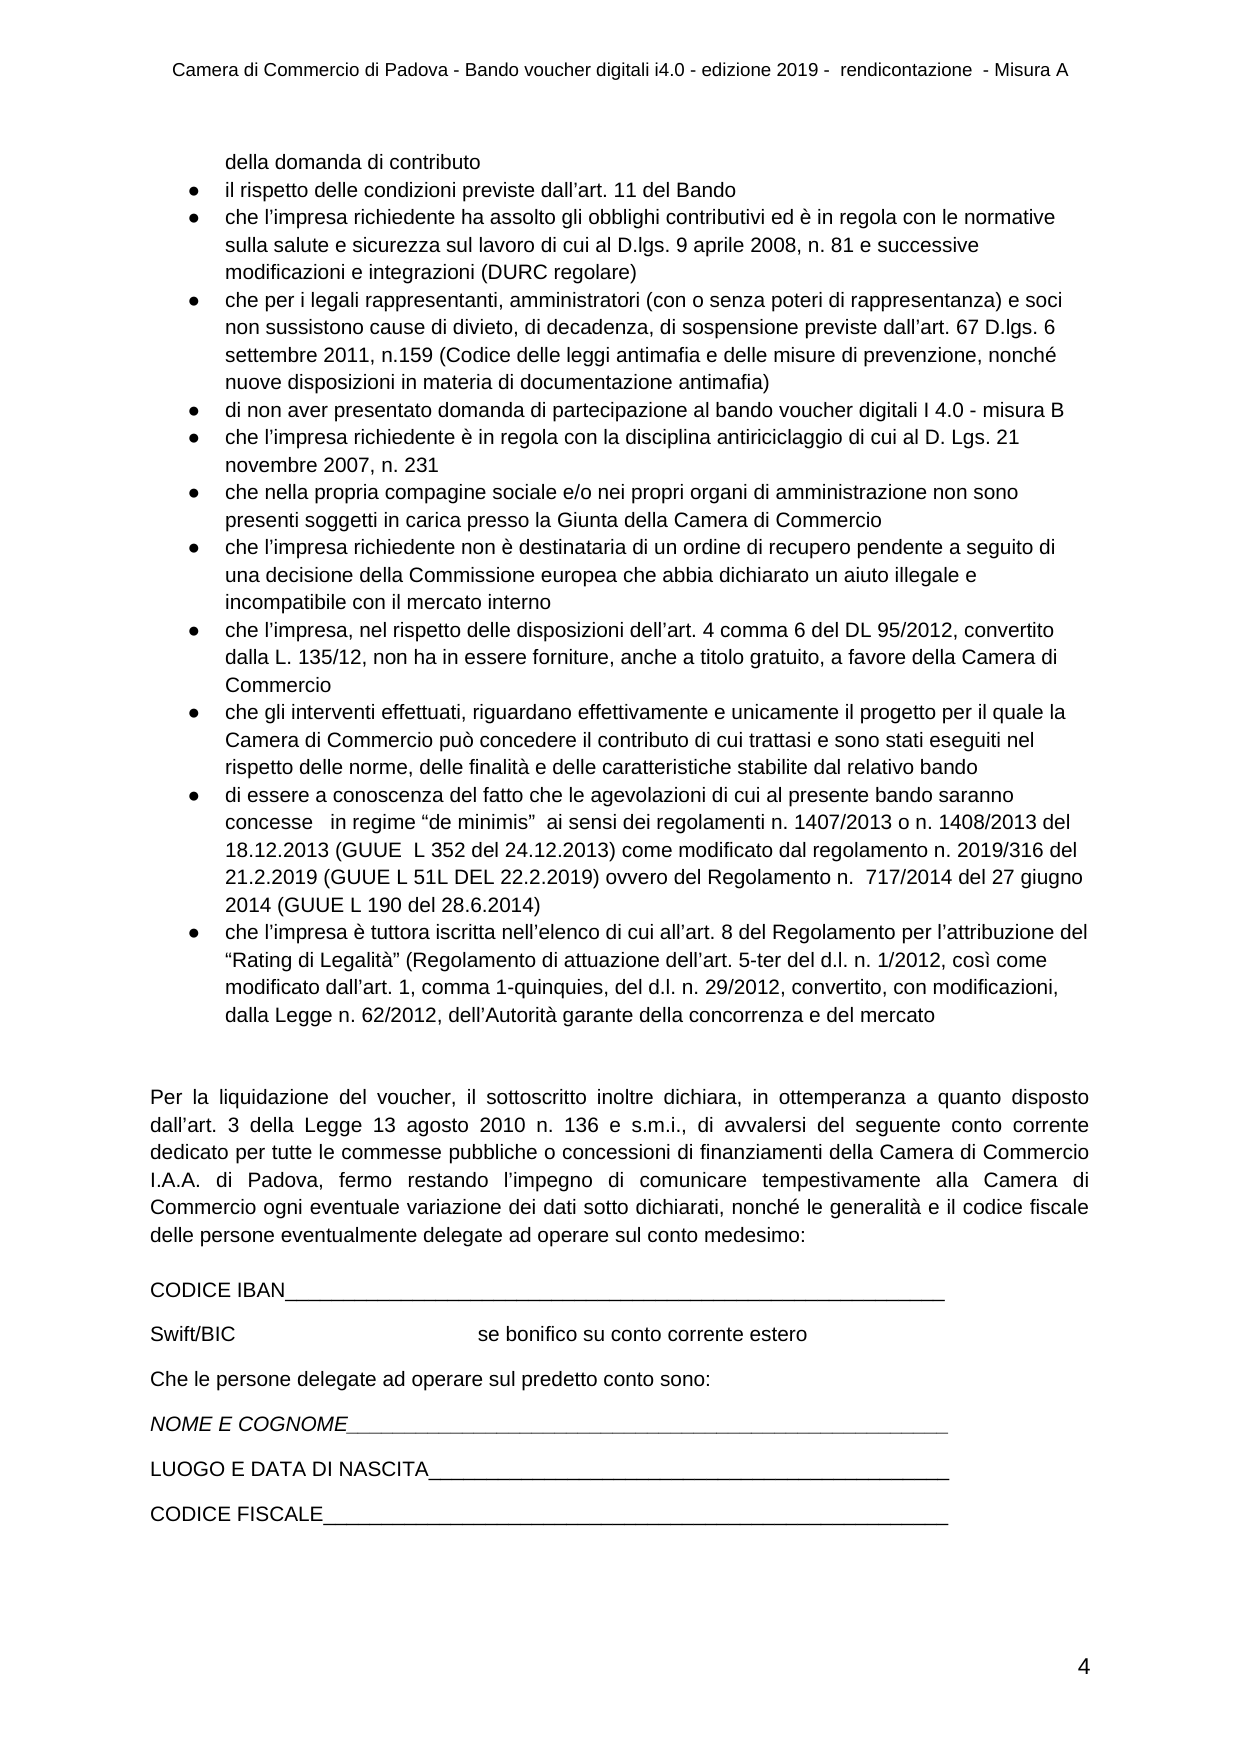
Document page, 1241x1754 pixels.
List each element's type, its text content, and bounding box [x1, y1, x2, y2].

text Swift/BIC se bonifico su conto corrente estero [150, 1322, 1090, 1346]
list che l’impresa richiedente ha assolto gli obblighi contributivi ed è in regola con le normative sulla salute e sicurezza sul lavoro di cui al D.lgs. 9 aprile 2008, n. 81 e successive modificazioni e integrazioni (DURC regolare) [187, 205, 1090, 284]
list della domanda di contributo [187, 150, 1090, 174]
list di essere a conoscenza del fatto che le agevolazioni di cui al presente bando saranno concesse in regime “de minimis” ai sensi dei regolamenti n. 1407/2013 o n. 1408/2013 del 18.12.2013 (GUUE L 352 del 24.12.2013) come modificato dal regolamento n. 2019/316 del 21.2.2019 (GUUE L 51L DEL 22.2.2019) ovvero del Regolamento n. 717/2014 del 27 giugno 2014 (GUUE L 190 del 28.6.2014) [187, 782, 1090, 916]
list che l’impresa è tuttora iscritta nell’elenco di cui all’art. 8 del Regolamento per l’attribuzione del “Rating di Legalità” (Regolamento di attuazione dell’art. 5-ter del d.l. n. 1/2012, così come modificato dall’art. 1, comma 1-quinquies, del d.l. n. 29/2012, convertito, con modificazioni, dalla Legge n. 62/2012, dell’Autorità garante della concorrenza e del mercato [187, 920, 1090, 1026]
list di non aver presentato domanda di partecipazione al bando voucher digitali I 4.0 - misura B [187, 397, 1090, 421]
text Per la liquidazione del voucher, il sottoscritto inoltre dichiara, in ottemperanza a quanto disposto dall’art. 3 della Legge 13 agosto 2010 n. 136 e s.m.i., di avvalersi del seguente conto corrente dedicato per tutte le commesse pubbliche o concessioni di finanziamenti della Camera di Commercio I.A.A. di Padova, fermo restando l’impegno di comunicare tempestivamente alla Camera di Commercio ogni eventuale variazione dei dati sotto dichiarati, nonché le generalità e il codice fiscale delle persone eventualmente delegate ad operare sul conto medesimo: [150, 1085, 1090, 1246]
list che l’impresa, nel rispetto delle disposizioni dell’art. 4 comma 6 del DL 95/2012, convertito dalla L. 135/12, non ha in essere forniture, anche a titolo gratuito, a favore della Camera di Commercio [187, 617, 1090, 696]
text LUOGO E DATA DI NASCITA_____________________________________________ [150, 1457, 1090, 1481]
list il rispetto delle condizioni previste dall’art. 11 del Bando [187, 177, 1090, 201]
list che l’impresa richiedente è in regola con la disciplina antiriciclaggio di cui al D. Lgs. 21 novembre 2007, n. 231 [187, 425, 1090, 476]
text Che le persone delegate ad operare sul predetto conto sono: [150, 1367, 1090, 1391]
list che l’impresa richiedente non è destinataria di un ordine di recupero pendente a seguito di una decisione della Commissione europea che abbia dichiarato un aiuto illegale e incompatibile con il mercato interno [187, 535, 1090, 614]
text NOME E COGNOME____________________________________________________ [150, 1412, 1090, 1436]
list che gli interventi effettuati, riguardano effettivamente e unicamente il progetto per il quale la Camera di Commercio può concedere il contributo di cui trattasi e sono stati eseguiti nel rispetto delle norme, delle finalità e delle caratteristiche stabilite dal relativo bando [187, 700, 1090, 779]
text CODICE IBAN_________________________________________________________ [150, 1277, 1090, 1301]
text CODICE FISCALE______________________________________________________ [150, 1501, 1090, 1525]
list che nella propria compagine sociale e/o nei propri organi di amministrazione non sono presenti soggetti in carica presso la Giunta della Camera di Commercio [187, 480, 1090, 531]
list che per i legali rappresentanti, amministratori (con o senza poteri di rappresentanza) e soci non sussistono cause di divieto, di decadenza, di sospensione previste dall’art. 67 D.lgs. 6 settembre 2011, n.159 (Codice delle leggi antimafia e delle misure di prevenzione, nonché nuove disposizioni in materia di documentazione antimafia) [187, 287, 1090, 394]
